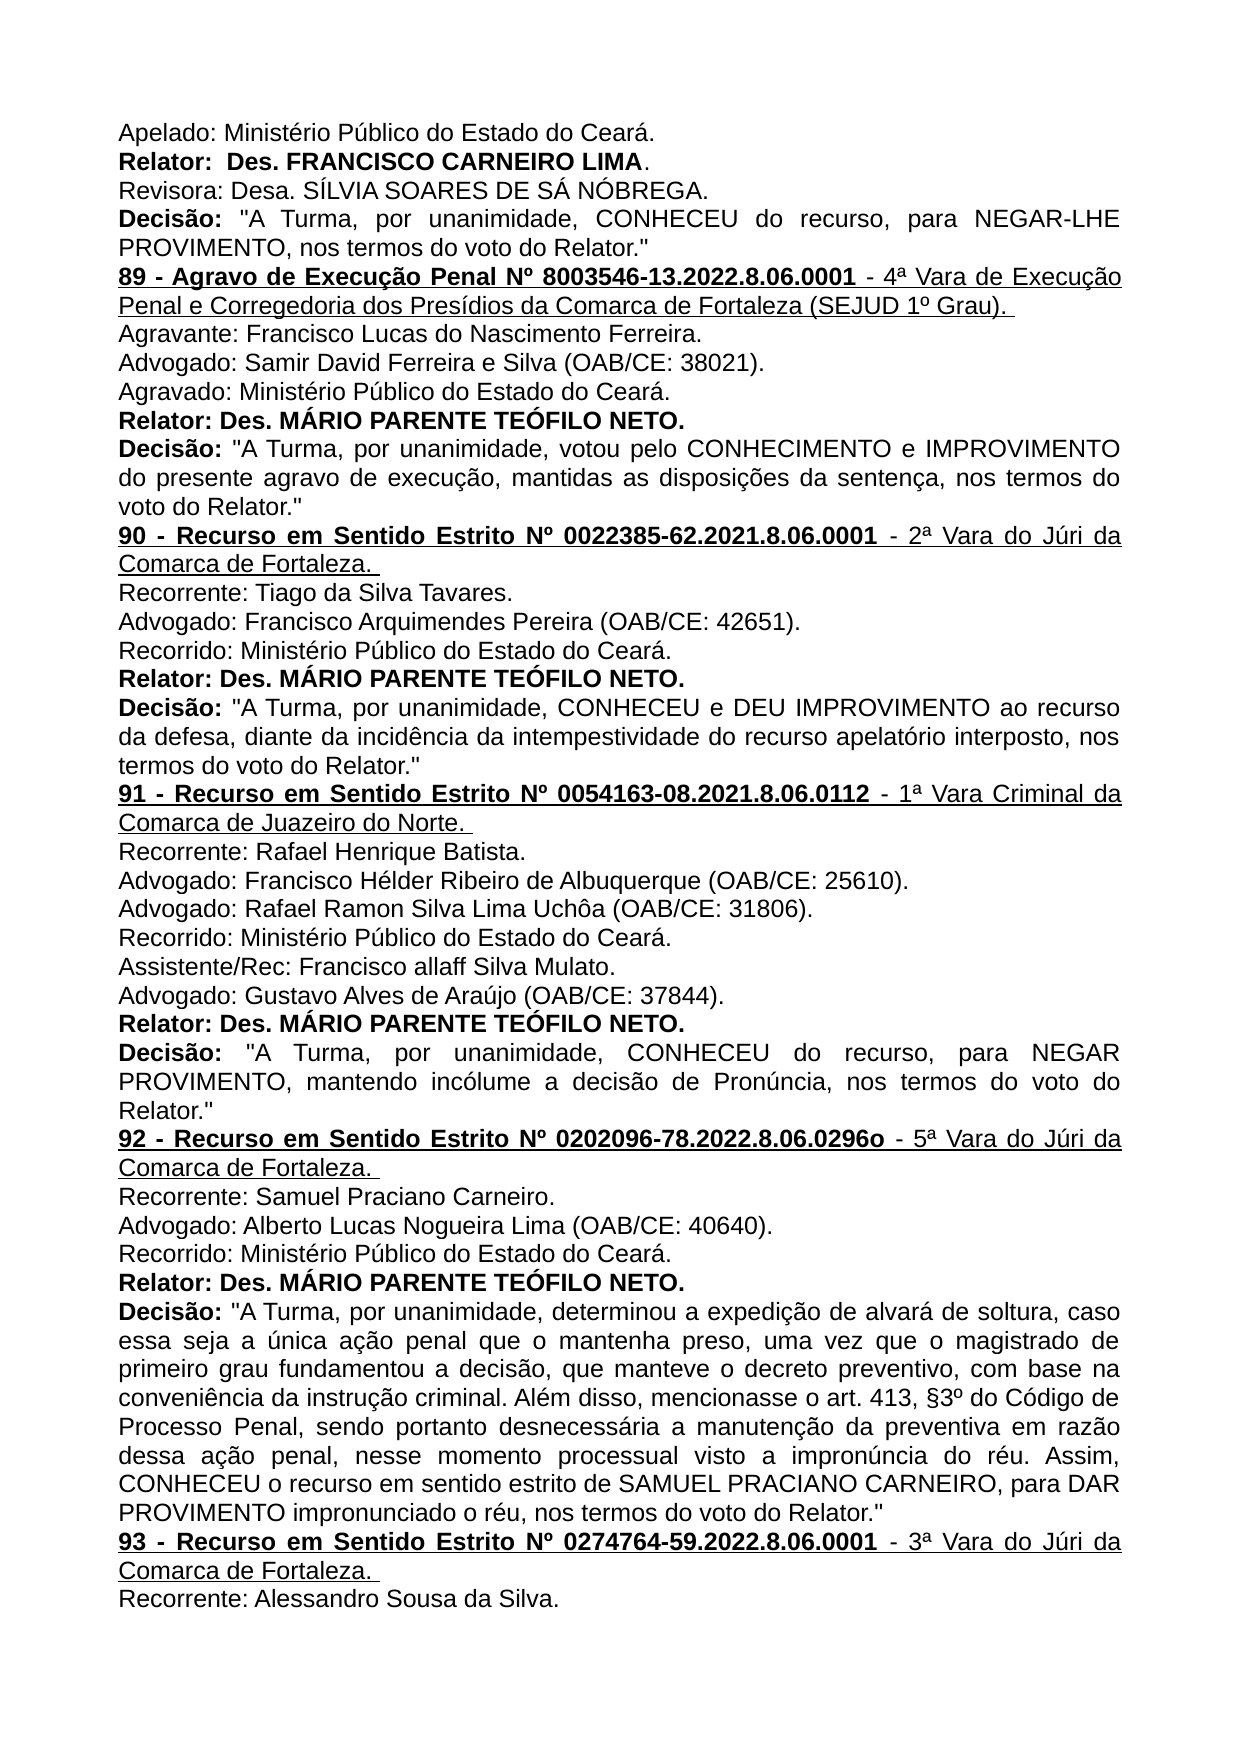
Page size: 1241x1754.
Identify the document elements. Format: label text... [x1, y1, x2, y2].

text Agravante: Francisco Lucas do Nascimento Ferreira. [118, 319, 1122, 348]
text Recorrente: Rafael Henrique Batista. [118, 837, 1122, 866]
text Relator: Des. MÁRIO PARENTE TEÓFILO NETO. [118, 1009, 1122, 1038]
text Advogado: Samir David Ferreira e Silva (OAB/CE: 38021). [118, 348, 1122, 377]
text Recorrido: Ministério Público do Estado do Ceará. [118, 923, 1122, 952]
text Recorrente: Samuel Praciano Carneiro. [118, 1182, 1122, 1211]
text Revisora: Desa. SÍLVIA SOARES DE SÁ NÓBREGA. [118, 176, 1122, 204]
text Apelado: Ministério Público do Estado do Ceará. [118, 118, 1122, 147]
text Decisão: "A Turma, por unanimidade, votou pelo CONHECIMENTO e IMPROVIMENTO do presente agravo de execução, mantidas as disposições da sentença, nos termos do voto do Relator." [118, 434, 1122, 521]
text 92 - Recurso em Sentido Estrito Nº 0202096-78.2022.8.06.0296o - 5ª Vara do Júri da [118, 1124, 1122, 1149]
text 91 - Recurso em Sentido Estrito Nº 0054163-08.2021.8.06.0112 - 1ª Vara Criminal da [118, 779, 1122, 804]
text 90 - Recurso em Sentido Estrito Nº 0022385-62.2021.8.06.0001 - 2ª Vara do Júri da [118, 521, 1122, 546]
text Decisão: "A Turma, por unanimidade, CONHECEU do recurso, para NEGAR-LHE PROVIMENTO, nos termos do voto do Relator." [118, 204, 1122, 262]
text Recorrente: Tiago da Silva Tavares. [118, 578, 1122, 607]
text Assistente/Rec: Francisco allaff Silva Mulato. [118, 952, 1122, 981]
text Recorrido: Ministério Público do Estado do Ceará. [118, 1239, 1122, 1268]
text Recorrido: Ministério Público do Estado do Ceará. [118, 636, 1122, 664]
text Advogado: Alberto Lucas Nogueira Lima (OAB/CE: 40640). [118, 1211, 1122, 1239]
text Advogado: Rafael Ramon Silva Lima Uchôa (OAB/CE: 31806). [118, 894, 1122, 923]
text Advogado: Gustavo Alves de Araújo (OAB/CE: 37844). [118, 981, 1122, 1009]
text 89 - Agravo de Execução Penal Nº 8003546-13.2022.8.06.0001 - 4ª Vara de Execução [118, 262, 1122, 287]
text 93 - Recurso em Sentido Estrito Nº 0274764-59.2022.8.06.0001 - 3ª Vara do Júri da [118, 1527, 1122, 1552]
text Comarca de Fortaleza. [118, 1151, 1122, 1182]
text Relator: Des. MÁRIO PARENTE TEÓFILO NETO. [118, 406, 1122, 434]
text Penal e Corregedoria dos Presídios da Comarca de Fortaleza (SEJUD 1º Grau). [118, 288, 1122, 319]
text Comarca de Fortaleza. [118, 1553, 1122, 1584]
text Decisão: "A Turma, por unanimidade, CONHECEU e DEU IMPROVIMENTO ao recurso da defesa, diante da incidência da intempestividade do recurso apelatório interposto, nos termos do voto do Relator." [118, 693, 1122, 779]
text Decisão: "A Turma, por unanimidade, determinou a expedição de alvará de soltura, caso essa seja a única ação penal que o mantenha preso, uma vez que o magistrado de primeiro grau fundamentou a decisão, que manteve o decreto preventivo, com base na conveniência da instrução criminal. Além disso, mencionasse o art. 413, §3º do Código de Processo Penal, sendo portanto desnecessária a manutenção da preventiva em razão dessa ação penal, nesse momento processual visto a impronúncia do réu. Assim, CONHECEU o recurso em sentido estrito de SAMUEL PRACIANO CARNEIRO, para DAR PROVIMENTO impronunciado o réu, nos termos do voto do Relator." [118, 1297, 1122, 1527]
text Relator: Des. FRANCISCO CARNEIRO LIMA. [118, 147, 1122, 176]
text Advogado: Francisco Hélder Ribeiro de Albuquerque (OAB/CE: 25610). [118, 866, 1122, 894]
text Relator: Des. MÁRIO PARENTE TEÓFILO NETO. [118, 664, 1122, 693]
text Decisão: "A Turma, por unanimidade, CONHECEU do recurso, para NEGAR PROVIMENTO, mantendo incólume a decisão de Pronúncia, nos termos do voto do Relator." [118, 1038, 1122, 1124]
text Recorrente: Alessandro Sousa da Silva. [118, 1584, 1122, 1613]
text Agravado: Ministério Público do Estado do Ceará. [118, 377, 1122, 406]
text Comarca de Juazeiro do Norte. [118, 806, 1122, 837]
text Advogado: Francisco Arquimendes Pereira (OAB/CE: 42651). [118, 607, 1122, 636]
text Comarca de Fortaleza. [118, 547, 1122, 578]
text Relator: Des. MÁRIO PARENTE TEÓFILO NETO. [118, 1268, 1122, 1297]
